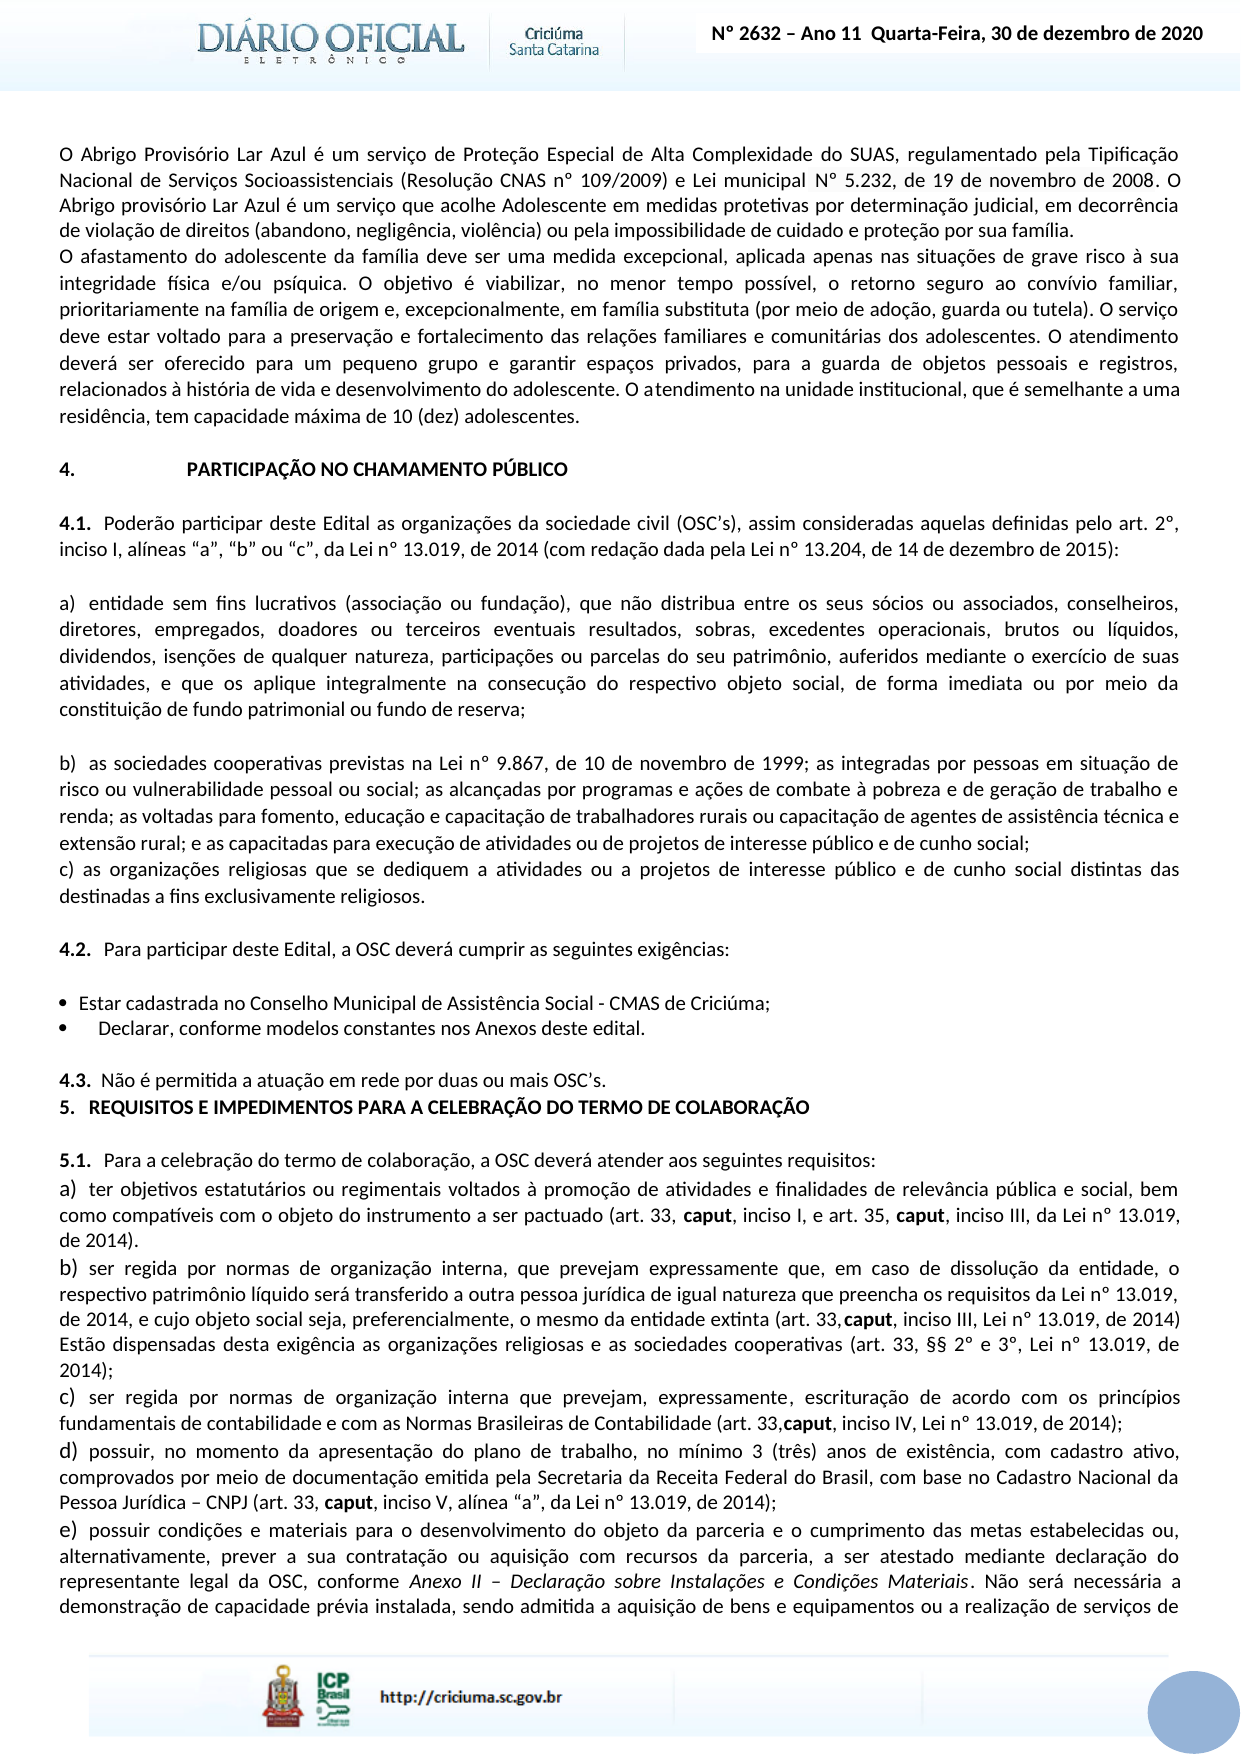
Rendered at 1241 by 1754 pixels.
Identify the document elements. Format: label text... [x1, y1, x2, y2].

text a) entidade sem fins lucrativos (associação ou fundação), que não distribua entre os seus sócios ou associados, conselheiros, diretores, empregados, doadores ou terceiros eventuais resultados, sobras, excedentes operacionais, brutos ou líquidos, dividendos, isenções de qualquer natureza, participações ou parcelas do seu patrimônio, auferidos mediante o exercício de suas atividades, e que os aplique integralmente na consecução do respectivo objeto social, de forma imediata ou por meio da constituição de fundo patrimonial ou fundo de reserva; [59, 590, 1181, 722]
list ser regida por normas de organização interna que prevejam, expressamente, escrituração de acordo com os princípios fundamentais de contabilidade e com as Normas Brasileiras de Contabilidade (art. 33,caput, inciso IV, Lei nº 13.019, de 2014); [59, 1382, 1181, 1436]
text O afastamento do adolescente da família deve ser uma medida excepcional, aplicada apenas nas situações de grave risco à sua integridade física e/ou psíquica. O objetivo é viabilizar, no menor tempo possível, o retorno seguro ao convívio familiar, prioritariamente na família de origem e, excepcionalmente, em família substituta (por meio de adoção, guarda ou tutela). O serviço deve estar voltado para a preservação e fortalecimento das relações familiares e comunitárias dos adolescentes. O atendimento deverá ser oferecido para um pequeno grupo e garantir espaços privados, para a guarda de objetos pessoais e registros, relacionados à história de vida e desenvolvimento do adolescente. O atendimento na unidade institucional, que é semelhante a uma residência, tem capacidade máxima de 10 (dez) adolescentes. [59, 243, 1181, 428]
text 5. REQUISITOS E IMPEDIMENTOS PARA A CELEBRAÇÃO DO TERMO DE COLABORAÇÃO [59, 1094, 1181, 1119]
text b) as sociedades cooperativas previstas na Lei nº 9.867, de 10 de novembro de 1999; as integradas por pessoas em situação de risco ou vulnerabilidade pessoal ou social; as alcançadas por programas e ações de combate à pobreza e de geração de trabalho e renda; as voltadas para fomento, educação e capacitação de trabalhadores rurais ou capacitação de agentes de assistência técnica e extensão rural; e as capacitadas para execução de atividades ou de projetos de interesse público e de cunho social; [59, 750, 1181, 855]
list Estar cadastrada no Conselho Municipal de Assistência Social - CMAS de Criciúma; [59, 990, 1181, 1015]
text 4. PARTICIPAÇÃO NO CHAMAMENTO PÚBLICO [59, 456, 1181, 482]
text 4.3. Não é permitida a atuação em rede por duas ou mais OSC’s. [59, 1067, 1181, 1093]
text O Abrigo Provisório Lar Azul é um serviço de Proteção Especial de Alta Complexidade do SUAS, regulamentado pela Tipificação Nacional de Serviços Socioassistenciais (Resolução CNAS nº 109/2009) e Lei municipal Nº 5.232, de 19 de novembro de 2008. O Abrigo provisório Lar Azul é um serviço que acolhe Adolescente em medidas protetivas por determinação judicial, em decorrência de violação de direitos (abandono, negligência, violência) ou pela impossibilidade de cuidado e proteção por sua família. [59, 141, 1181, 243]
text 4.1. Poderão participar deste Edital as organizações da sociedade civil (OSC’s), assim consideradas aquelas definidas pelo art. 2º, inciso I, alíneas “a”, “b” ou “c”, da Lei nº 13.019, de 2014 (com redação dada pela Lei nº 13.204, de 14 de dezembro de 2015): [59, 510, 1181, 562]
list possuir condições e materiais para o desenvolvimento do objeto da parceria e o cumprimento das metas estabelecidas ou, alternativamente, prever a sua contratação ou aquisição com recursos da parceria, a ser atestado mediante declaração do representante legal da OSC, conforme Anexo II – Declaração sobre Instalações e Condições Materiais. Não será necessária a demonstração de capacidade prévia instalada, sendo admitida a aquisição de bens e equipamentos ou a realização de serviços de [59, 1515, 1181, 1619]
list possuir, no momento da apresentação do plano de trabalho, no mínimo 3 (três) anos de existência, com cadastro ativo, comprovados por meio de documentação emitida pela Secretaria da Receita Federal do Brasil, com base no Cadastro Nacional da Pessoa Jurídica – CNPJ (art. 33, caput, inciso V, alínea “a”, da Lei nº 13.019, de 2014); [59, 1436, 1181, 1515]
text 4.2. Para participar deste Edital, a OSC deverá cumprir as seguintes exigências: [59, 936, 1181, 962]
list ter objetivos estatutários ou regimentais voltados à promoção de atividades e finalidades de relevância pública e social, bem como compatíveis com o objeto do instrumento a ser pactuado (art. 33, caput, inciso I, e art. 35, caput, inciso III, da Lei nº 13.019, de 2014). [59, 1174, 1181, 1253]
list ser regida por normas de organização interna, que prevejam expressamente que, em caso de dissolução da entidade, o respectivo patrimônio líquido será transferido a outra pessoa jurídica de igual natureza que preencha os requisitos da Lei nº 13.019, de 2014, e cujo objeto social seja, preferencialmente, o mesmo da entidade extinta (art. 33,caput, inciso III, Lei nº 13.019, de 2014) Estão dispensadas desta exigência as organizações religiosas e as sociedades cooperativas (art. 33, §§ 2º e 3º, Lei nº 13.019, de 2014); [59, 1253, 1181, 1382]
list Declarar, conforme modelos constantes nos Anexos deste edital. [59, 1015, 1181, 1041]
text 5.1. Para a celebração do termo de colaboração, a OSC deverá atender aos seguintes requisitos: [59, 1147, 1181, 1173]
text c) as organizações religiosas que se dediquem a atividades ou a projetos de interesse público e de cunho social distintas das destinadas a fins exclusivamente religiosos. [59, 856, 1181, 908]
